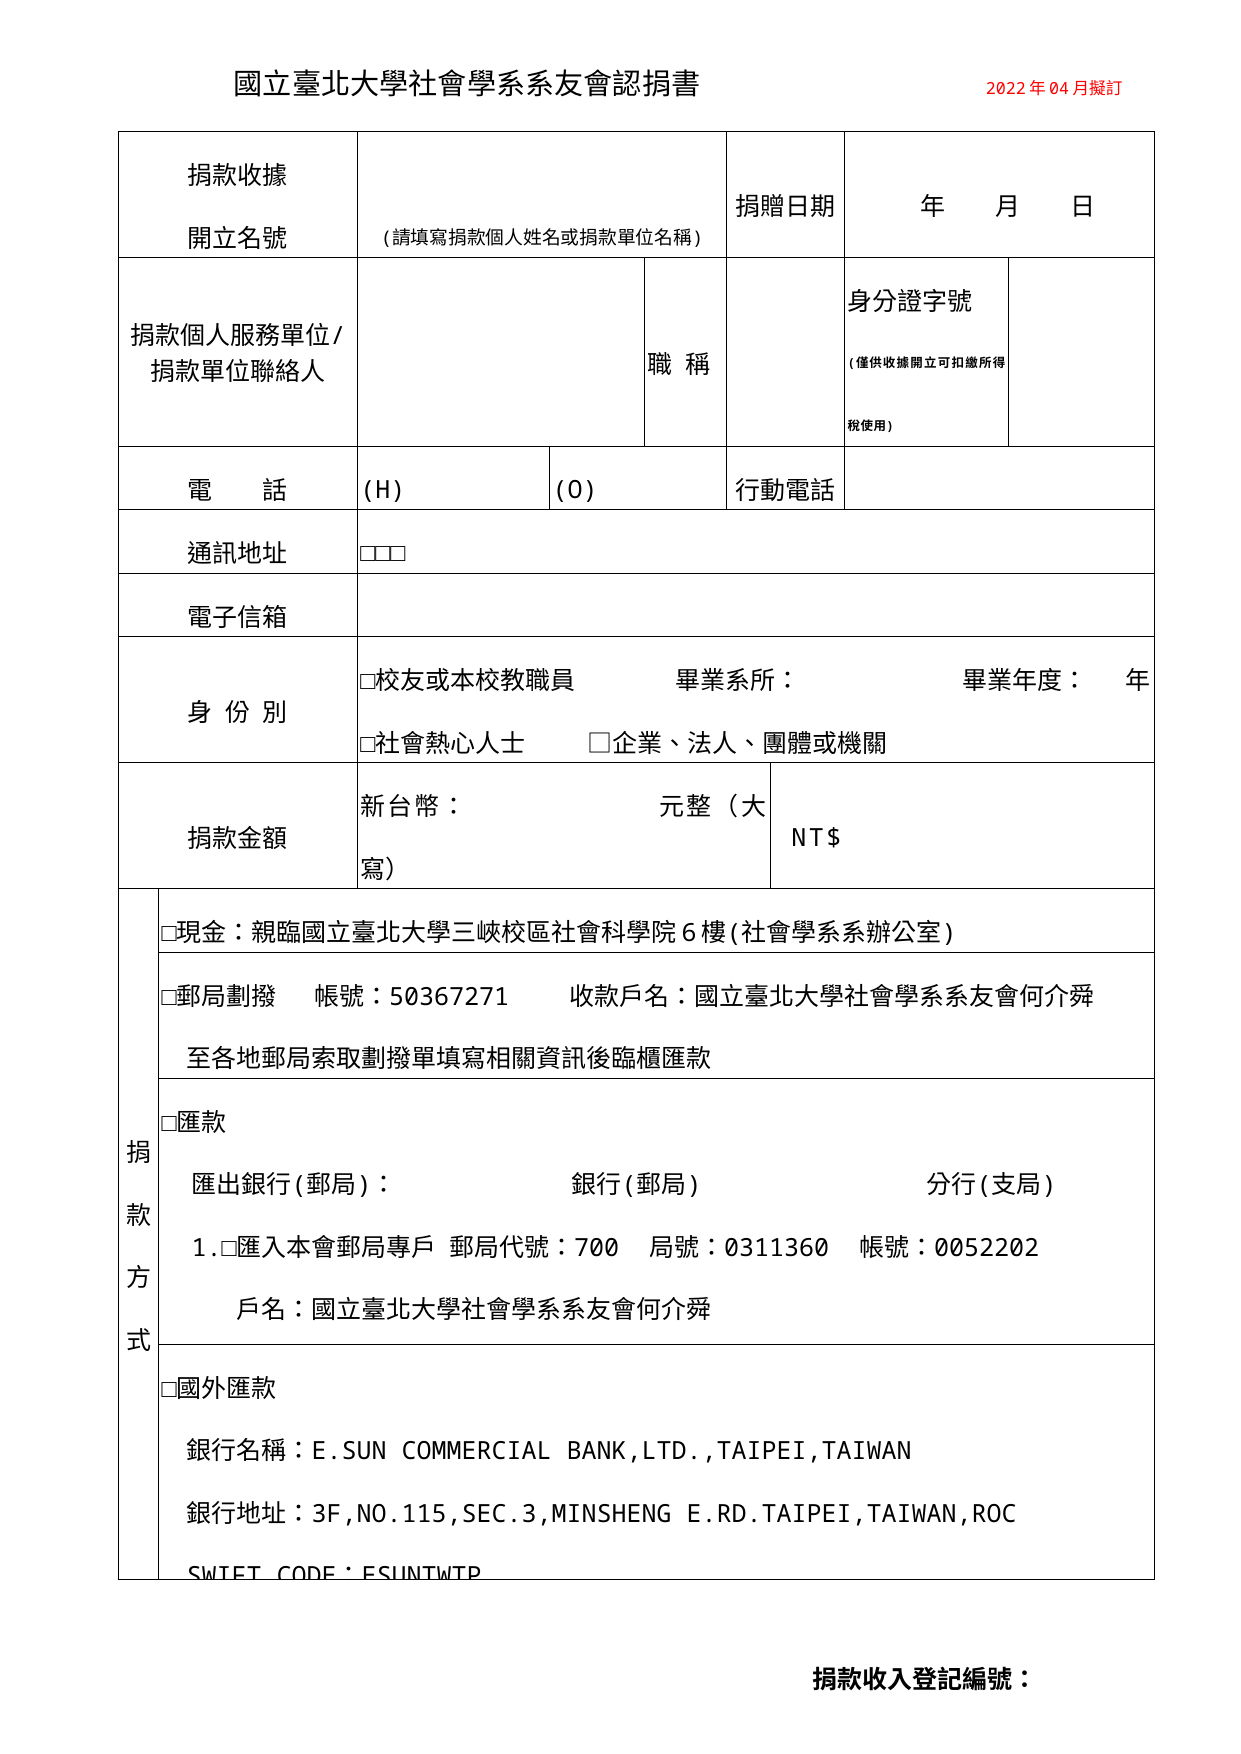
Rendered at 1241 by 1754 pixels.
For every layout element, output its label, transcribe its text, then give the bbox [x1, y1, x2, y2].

table_header 捐贈日期 [727, 132, 844, 257]
table_cell [1009, 258, 1154, 446]
table_cell (H) [358, 447, 549, 509]
table_cell (O) [550, 447, 726, 509]
table_cell [845, 447, 1154, 509]
table_cell NT$ [1123, 763, 1154, 888]
table_cell □郵局劃撥 帳號：50367271 收款戶名：國立臺北大學社會學系系友會何介舜 至各地郵局索取劃撥單填寫相關資訊後臨櫃匯款 [1123, 953, 1154, 1078]
table_cell □匯款 匯出銀行(郵局)： 銀行(郵局) 分行(支局) 1.□匯入本會郵局專戶 郵局代號：700 局號：0311360 帳號：0052202 戶名：國立臺北大學社會學系系友會何介舜 2.□匯入本會玉山銀行專戶 銀行代號：808 帳號：1045-940-029692 戶名：國立臺北大學社會學系系友會何介舜 ※匯款單影本請email、郵寄或傳真(02)2673-9778 至國立臺北大學社會學系核對辦理 [159, 1079, 1154, 1344]
table_cell 電 話 [119, 447, 357, 509]
table_cell [727, 258, 844, 446]
table_cell □國外匯款 銀行名稱：E.SUN COMMERCIAL BANK,LTD.,TAIPEI,TAIWAN 銀行地址：3F,NO.115,SEC.3,MINSHENG E.RD.TAIPEI,TAIWAN,ROC SWIFT CODE：ESUNTWTP 銀行帳號：1045-940-029692 帳戶名稱：NATIONAL TAIPEI UNIVERSITY DEPARTMENT OF SOCIOLOGY ALUMNI ASSOCIATION [159, 1345, 1154, 1579]
table_cell [1123, 574, 1154, 636]
table_cell □□□ [358, 510, 1154, 573]
table_cell 通訊地址 [119, 510, 357, 541]
table_cell □校友或本校教職員 畢業系所： 畢業年度： 年 □社會熱心人士 □企業、法人、團體或機關 [1123, 637, 1154, 762]
table_header (請填寫捐款個人姓名或捐款單位名稱) [358, 132, 726, 257]
table_cell 行動電話 [727, 447, 844, 509]
table_cell □現金：親臨國立臺北大學三峽校區社會科學院6樓(社會學系系辦公室) [1123, 889, 1154, 952]
table_cell 捐款方式 [119, 1221, 158, 1579]
table_cell 職 稱 [645, 258, 726, 446]
table_header 捐款收據 開立名號 [119, 132, 357, 257]
table_header 年 月 日 [845, 132, 1154, 257]
table_cell 身分證字號 (僅供收據開立可扣繳所得稅使用) [845, 258, 1008, 446]
table_cell [358, 258, 644, 446]
table_cell 捐款個人服務單位/ 捐款單位聯絡人 [119, 258, 357, 446]
